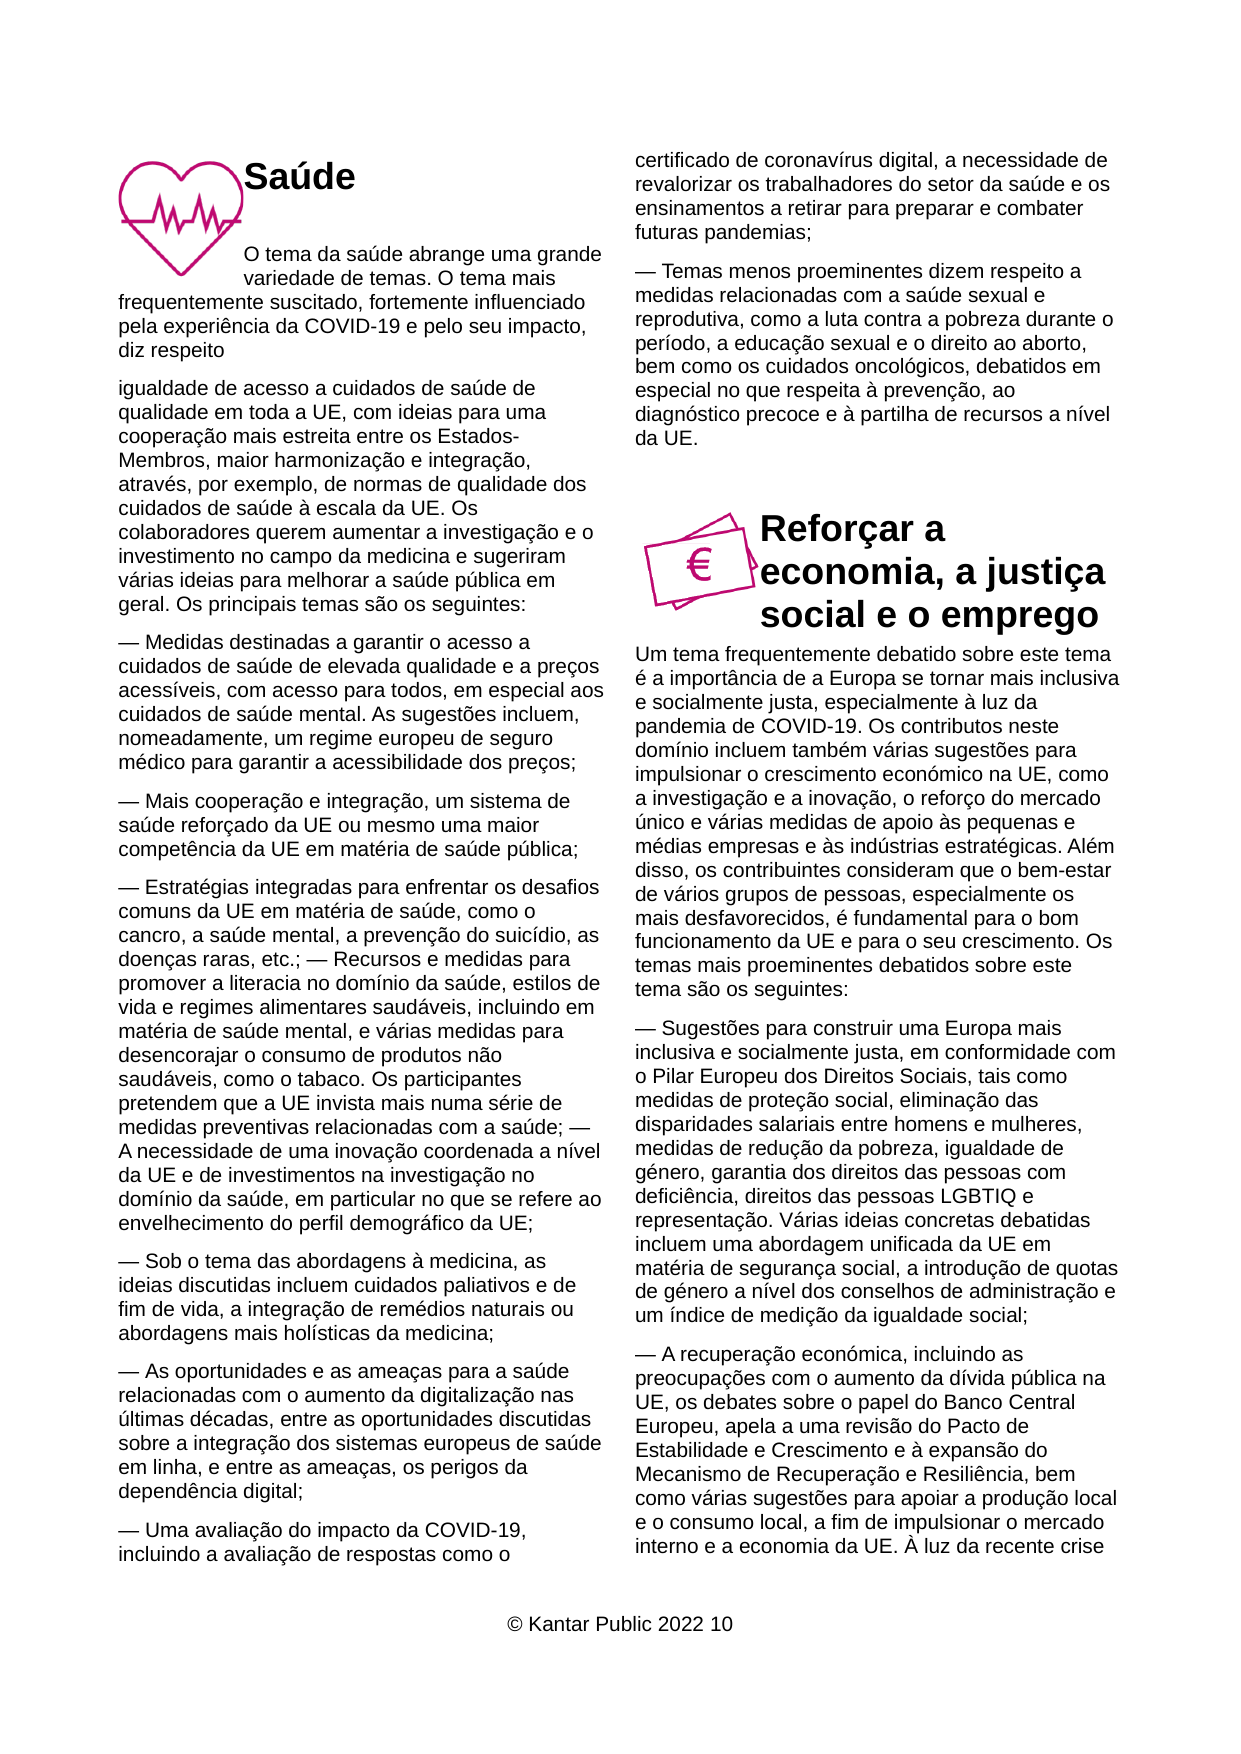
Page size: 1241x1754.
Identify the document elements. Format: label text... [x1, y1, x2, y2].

text certificado de coronavírus digital, a necessidade de revalorizar os trabalhadores do setor da saúde e os ensinamentos a retirar para preparar e combater futuras pandemias; [635, 148, 1122, 244]
picture [642, 510, 760, 611]
picture [118, 161, 244, 277]
text — Sugestões para construir uma Europa mais inclusiva e socialmente justa, em conformidade com o Pilar Europeu dos Direitos Sociais, tais como medidas de proteção social, eliminação das disparidades salariais entre homens e mulheres, medidas de redução da pobreza, igualdade de género, garantia dos direitos das pessoas com deficiência, direitos das pessoas LGBTIQ e representação. Várias ideias concretas debatidas incluem uma abordagem unificada da UE em matéria de segurança social, a introdução de quotas de género a nível dos conselhos de administração e um índice de medição da igualdade social; [635, 1016, 1122, 1327]
text — Sob o tema das abordagens à medicina, as ideias discutidas incluem cuidados paliativos e de fim de vida, a integração de remédios naturais ou abordagens mais holísticas da medicina; [118, 1249, 605, 1345]
text — Estratégias integradas para enfrentar os desafios comuns da UE em matéria de saúde, como o cancro, a saúde mental, a prevenção do suicídio, as doenças raras, etc.; — Recursos e medidas para promover a literacia no domínio da saúde, estilos de vida e regimes alimentares saudáveis, incluindo em matéria de saúde mental, e várias medidas para desencorajar o consumo de produtos não saudáveis, como o tabaco. Os participantes pretendem que a UE invista mais numa série de medidas preventivas relacionadas com a saúde; — A necessidade de uma inovação coordenada a nível da UE e de investimentos na investigação no domínio da saúde, em particular no que se refere ao envelhecimento do perfil demográfico da UE; [118, 875, 605, 1234]
text — Uma avaliação do impacto da COVID-19, incluindo a avaliação de respostas como o [118, 1518, 605, 1566]
text — A recuperação económica, incluindo as preocupações com o aumento da dívida pública na UE, os debates sobre o papel do Banco Central Europeu, apela a uma revisão do Pacto de Estabilidade e Crescimento e à expansão do Mecanismo de Recuperação e Resiliência, bem como várias sugestões para apoiar a produção local e o consumo local, a fim de impulsionar o mercado interno e a economia da UE. À luz da recente crise [635, 1342, 1122, 1557]
text Um tema frequentemente debatido sobre este tema é a importância de a Europa se tornar mais inclusiva e socialmente justa, especialmente à luz da pandemia de COVID-19. Os contributos neste domínio incluem também várias sugestões para impulsionar o crescimento económico na UE, como a investigação e a inovação, o reforço do mercado único e várias medidas de apoio às pequenas e médias empresas e às indústrias estratégicas. Além disso, os contribuintes consideram que o bem-estar de vários grupos de pessoas, especialmente os mais desfavorecidos, é fundamental para o bom funcionamento da UE e para o seu crescimento. Os temas mais proeminentes debatidos sobre este tema são os seguintes: [635, 642, 1122, 1001]
text — As oportunidades e as ameaças para a saúde relacionadas com o aumento da digitalização nas últimas décadas, entre as oportunidades discutidas sobre a integração dos sistemas europeus de saúde em linha, e entre as ameaças, os perigos da dependência digital; [118, 1359, 605, 1503]
text — Mais cooperação e integração, um sistema de saúde reforçado da UE ou mesmo uma maior competência da UE em matéria de saúde pública; [118, 788, 605, 860]
text igualdade de acesso a cuidados de saúde de qualidade em toda a UE, com ideias para uma cooperação mais estreita entre os Estados-Membros, maior harmonização e integração, através, por exemplo, de normas de qualidade dos cuidados de saúde à escala da UE. Os colaboradores querem aumentar a investigação e o investimento no campo da medicina e sugeriram várias ideias para melhorar a saúde pública em geral. Os principais temas são os seguintes: [118, 376, 605, 616]
subtitle Saúde [118, 154, 605, 197]
subtitle Reforçar a economia, a justiça social e o emprego [635, 506, 1122, 636]
text — Medidas destinadas a garantir o acesso a cuidados de saúde de elevada qualidade e a preços acessíveis, com acesso para todos, em especial aos cuidados de saúde mental. As sugestões incluem, nomeadamente, um regime europeu de seguro médico para garantir a acessibilidade dos preços; [118, 630, 605, 774]
text — Temas menos proeminentes dizem respeito a medidas relacionadas com a saúde sexual e reprodutiva, como a luta contra a pobreza durante o período, a educação sexual e o direito ao aborto, bem como os cuidados oncológicos, debatidos em especial no que respeita à prevenção, ao diagnóstico precoce e à partilha de recursos a nível da UE. [635, 258, 1122, 450]
text O tema da saúde abrange uma grande variedade de temas. O tema mais frequentemente suscitado, fortemente influenciado pela experiência da COVID-19 e pelo seu impacto, diz respeito [118, 242, 605, 361]
